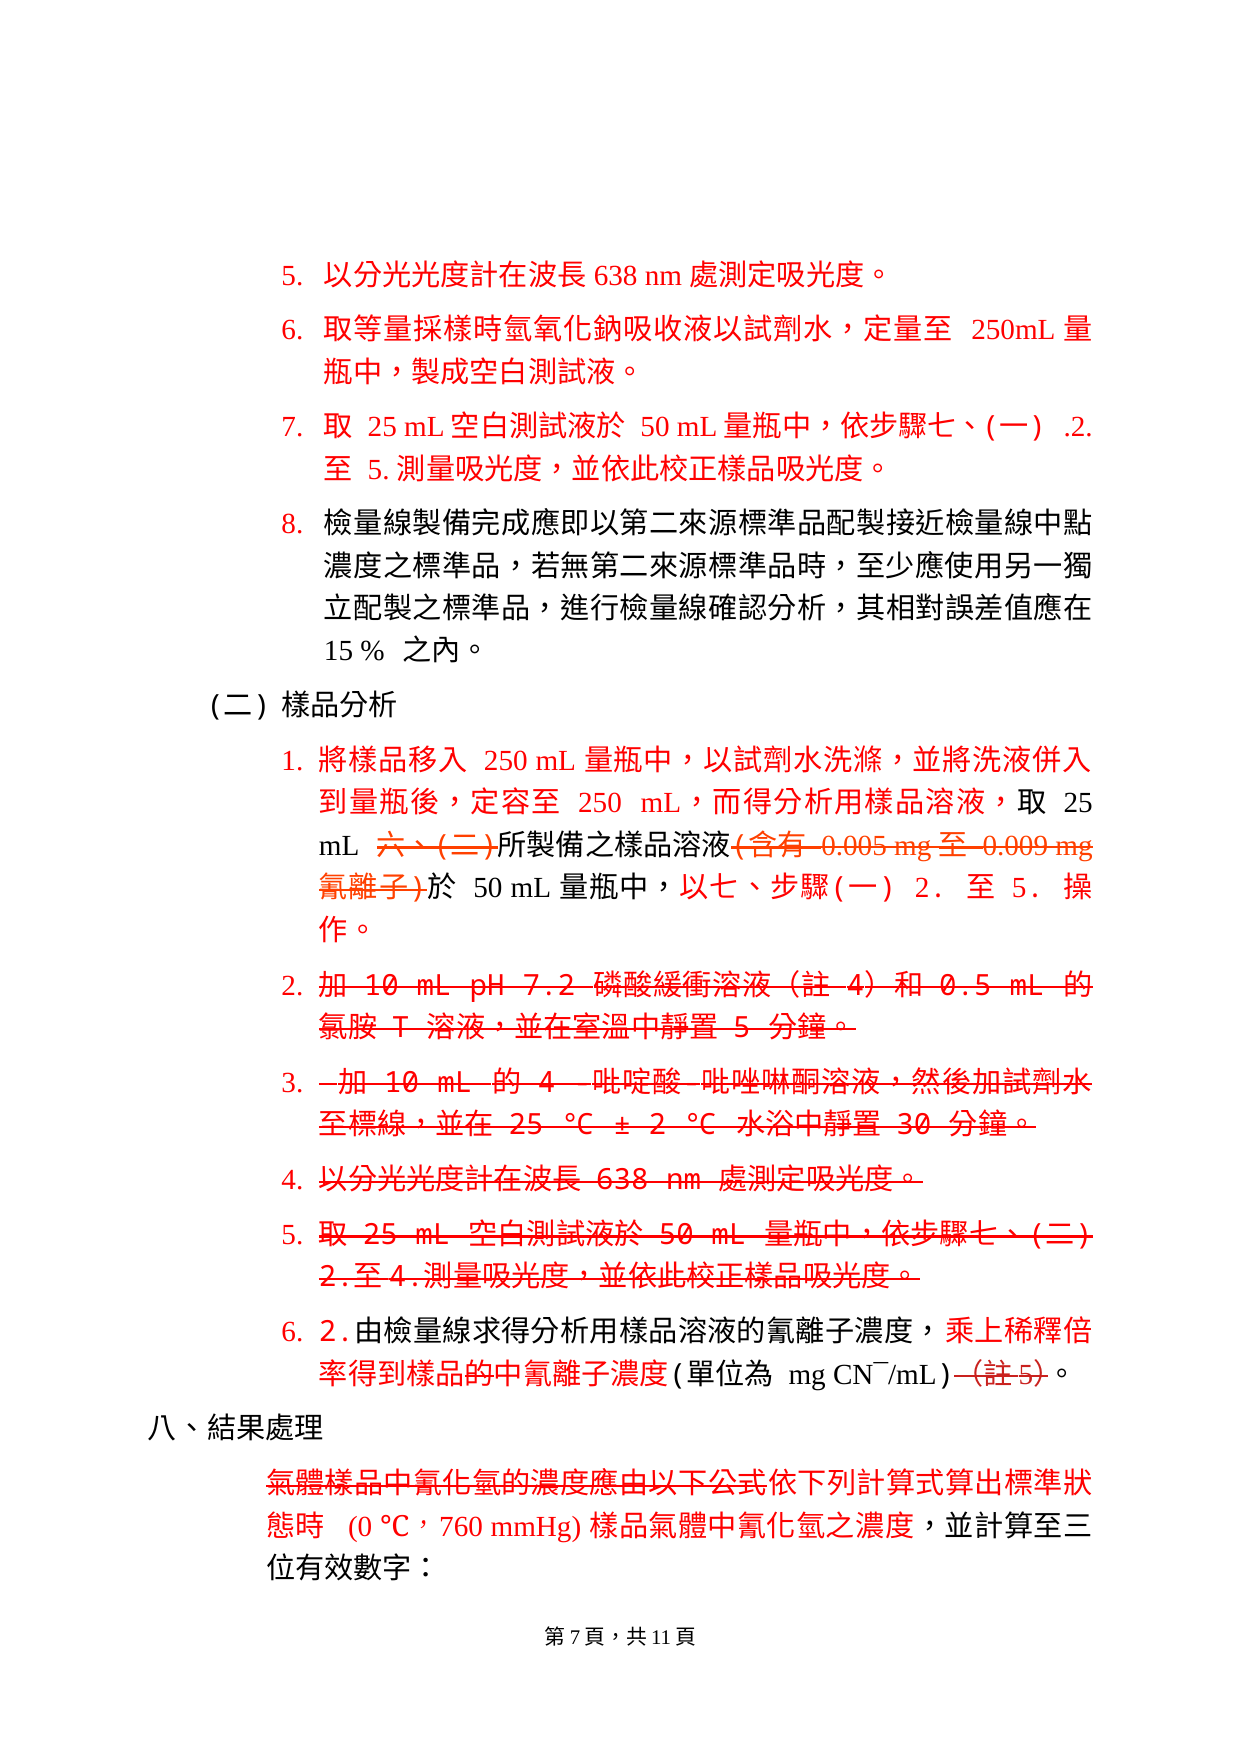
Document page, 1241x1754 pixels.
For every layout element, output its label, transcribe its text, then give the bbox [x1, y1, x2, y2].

list 結果處理 [148, 1405, 1092, 1447]
list 檢量線製備完成應即以第二來源標準品配製接近檢量線中點濃度之標準品，若無第二來源標準品時，至少應使用另一獨立配製之標準品，進行檢量線確認分析，其相對誤差值應在 15 % 之內。 [281, 500, 1092, 669]
list 以分光光度計在波長 638 nm 處測定吸光度。 [281, 1156, 1092, 1198]
list 取 25 mL 空白測試液於 50 mL 量瓶中，依步驟七、(一) .2.至 5. 測量吸光度，並依此校正樣品吸光度。 [281, 403, 1092, 488]
list 加 10 mL 的 4 -吡啶酸-吡唑啉酮溶液，然後加試劑水至標線，並在 25 ℃ ± 2 ℃ 水浴中靜置 30 分鐘。 [281, 1058, 1092, 1143]
text 氣體樣品中氰化氫的濃度應由以下公式依下列計算式算出標準狀態時 (0 ℃，760 mmHg) 樣品氣體中氰化氫之濃度，並計算至三位有效數字： [266, 1460, 1092, 1587]
list 以分光光度計在波長 638 nm 處測定吸光度。 [281, 251, 1092, 293]
list 樣品分析 [206, 682, 1092, 724]
list 將樣品移入 250 mL 量瓶中，以試劑水洗滌，並將洗液併入到量瓶後，定容至 250 mL，而得分析用樣品溶液，取 25 mL 六、(二)所製備之樣品溶液(含有 0.005 mg 至 0.009 mg 氰離子)於 50 mL 量瓶中，以七、步驟(一) 2. 至 5. 操作。 [281, 737, 1092, 948]
list 取等量採樣時氫氧化鈉吸收液以試劑水，定量至 250mL 量瓶中，製成空白測試液。 [281, 306, 1092, 390]
list 取 25 mL 空白測試液於 50 mL 量瓶中，依步驟七、(二) 2.至4.測量吸光度，並依此校正樣品吸光度。 [281, 1211, 1092, 1295]
list 加 10 mL pH 7.2 磷酸緩衝溶液（註 4）和 0.5 mL 的氯胺 T 溶液，並在室溫中靜置 5 分鐘。 [281, 961, 1092, 1046]
list 2.由檢量線求得分析用樣品溶液的氰離子濃度，乘上稀釋倍率得到樣品的中氰離子濃度(單位為 mg CN¯/mL)（註5）。 [281, 1308, 1092, 1393]
